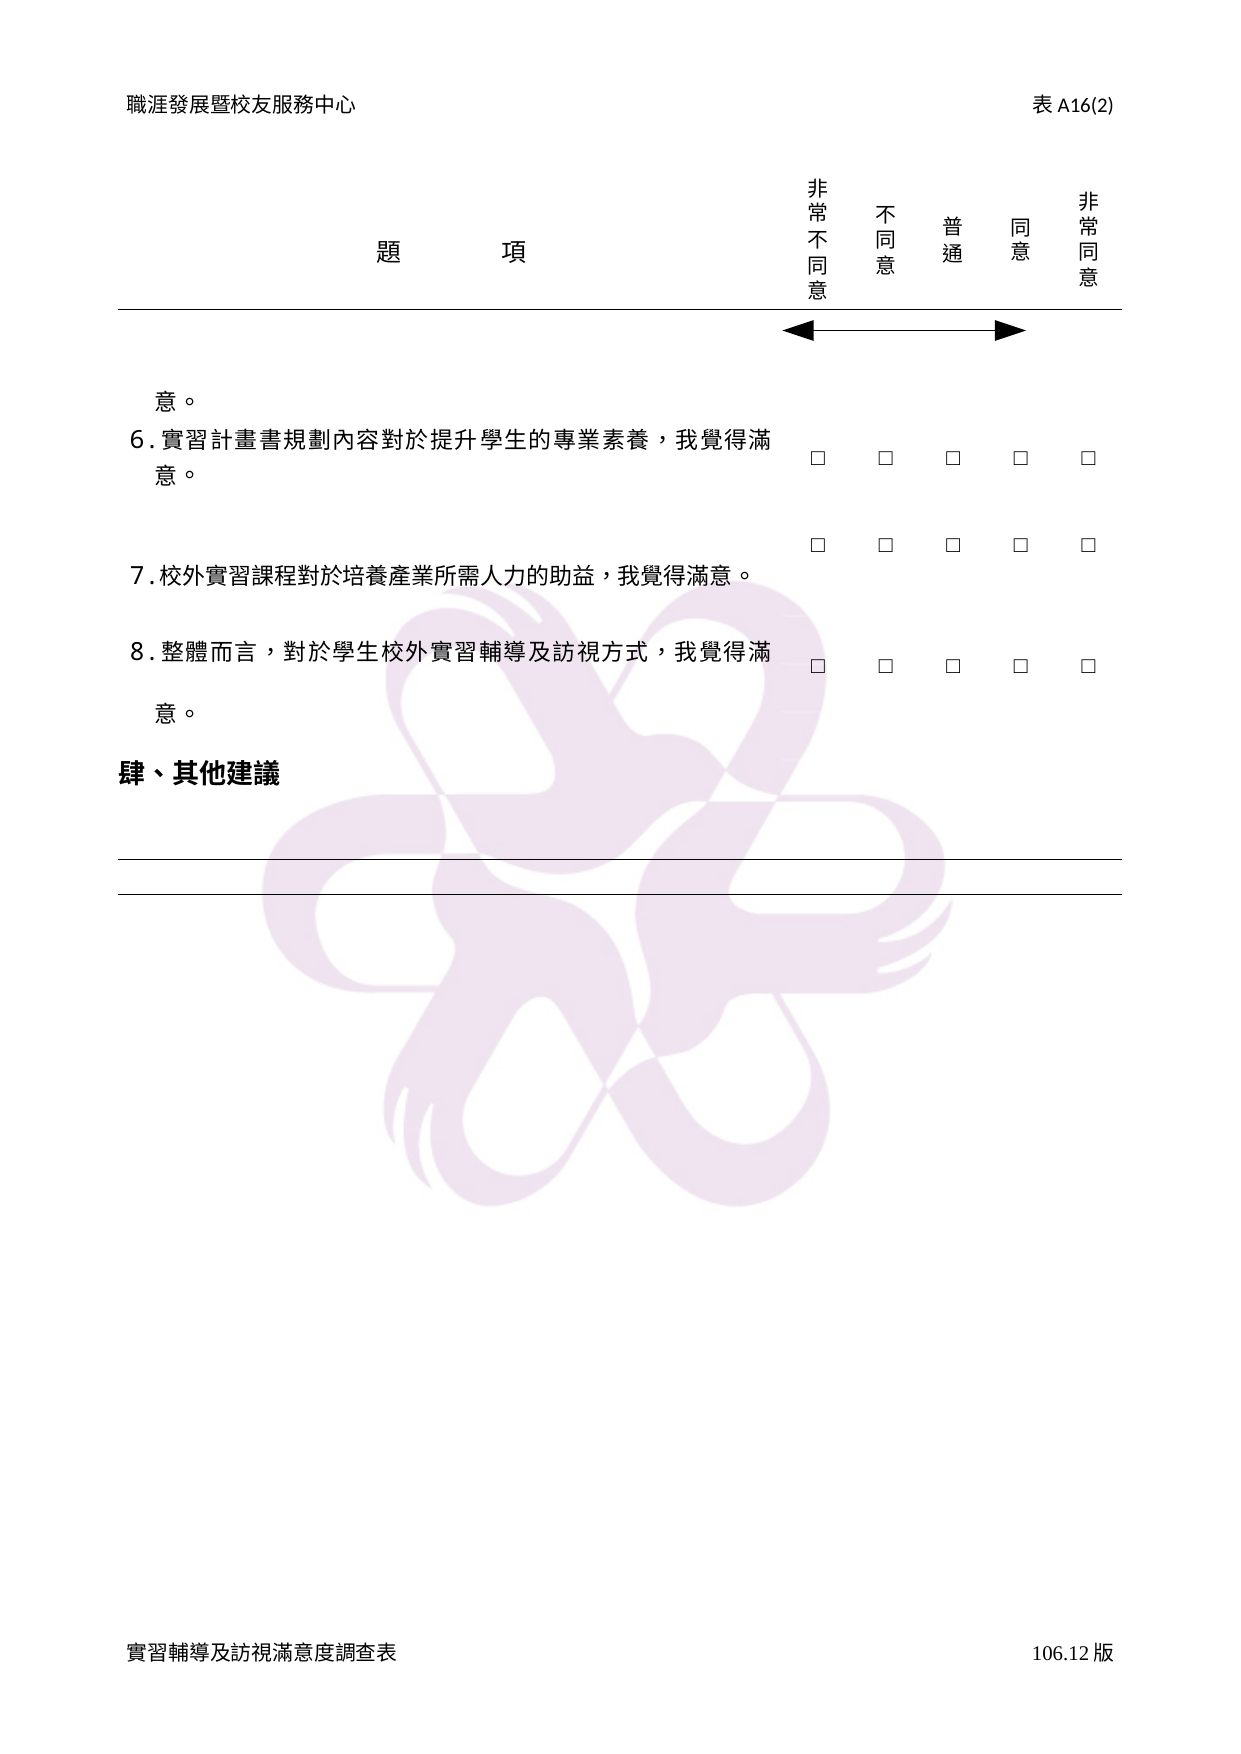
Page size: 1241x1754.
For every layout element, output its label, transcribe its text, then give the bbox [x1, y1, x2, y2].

table_header 普通 [919, 171, 987, 196]
table_header 題項 [118, 171, 784, 196]
table_header 非常不同意 [784, 171, 851, 196]
table_header 同意 [987, 171, 1054, 196]
table_header 非常同意 [1054, 171, 1122, 196]
table_header 不同意 [851, 171, 919, 196]
